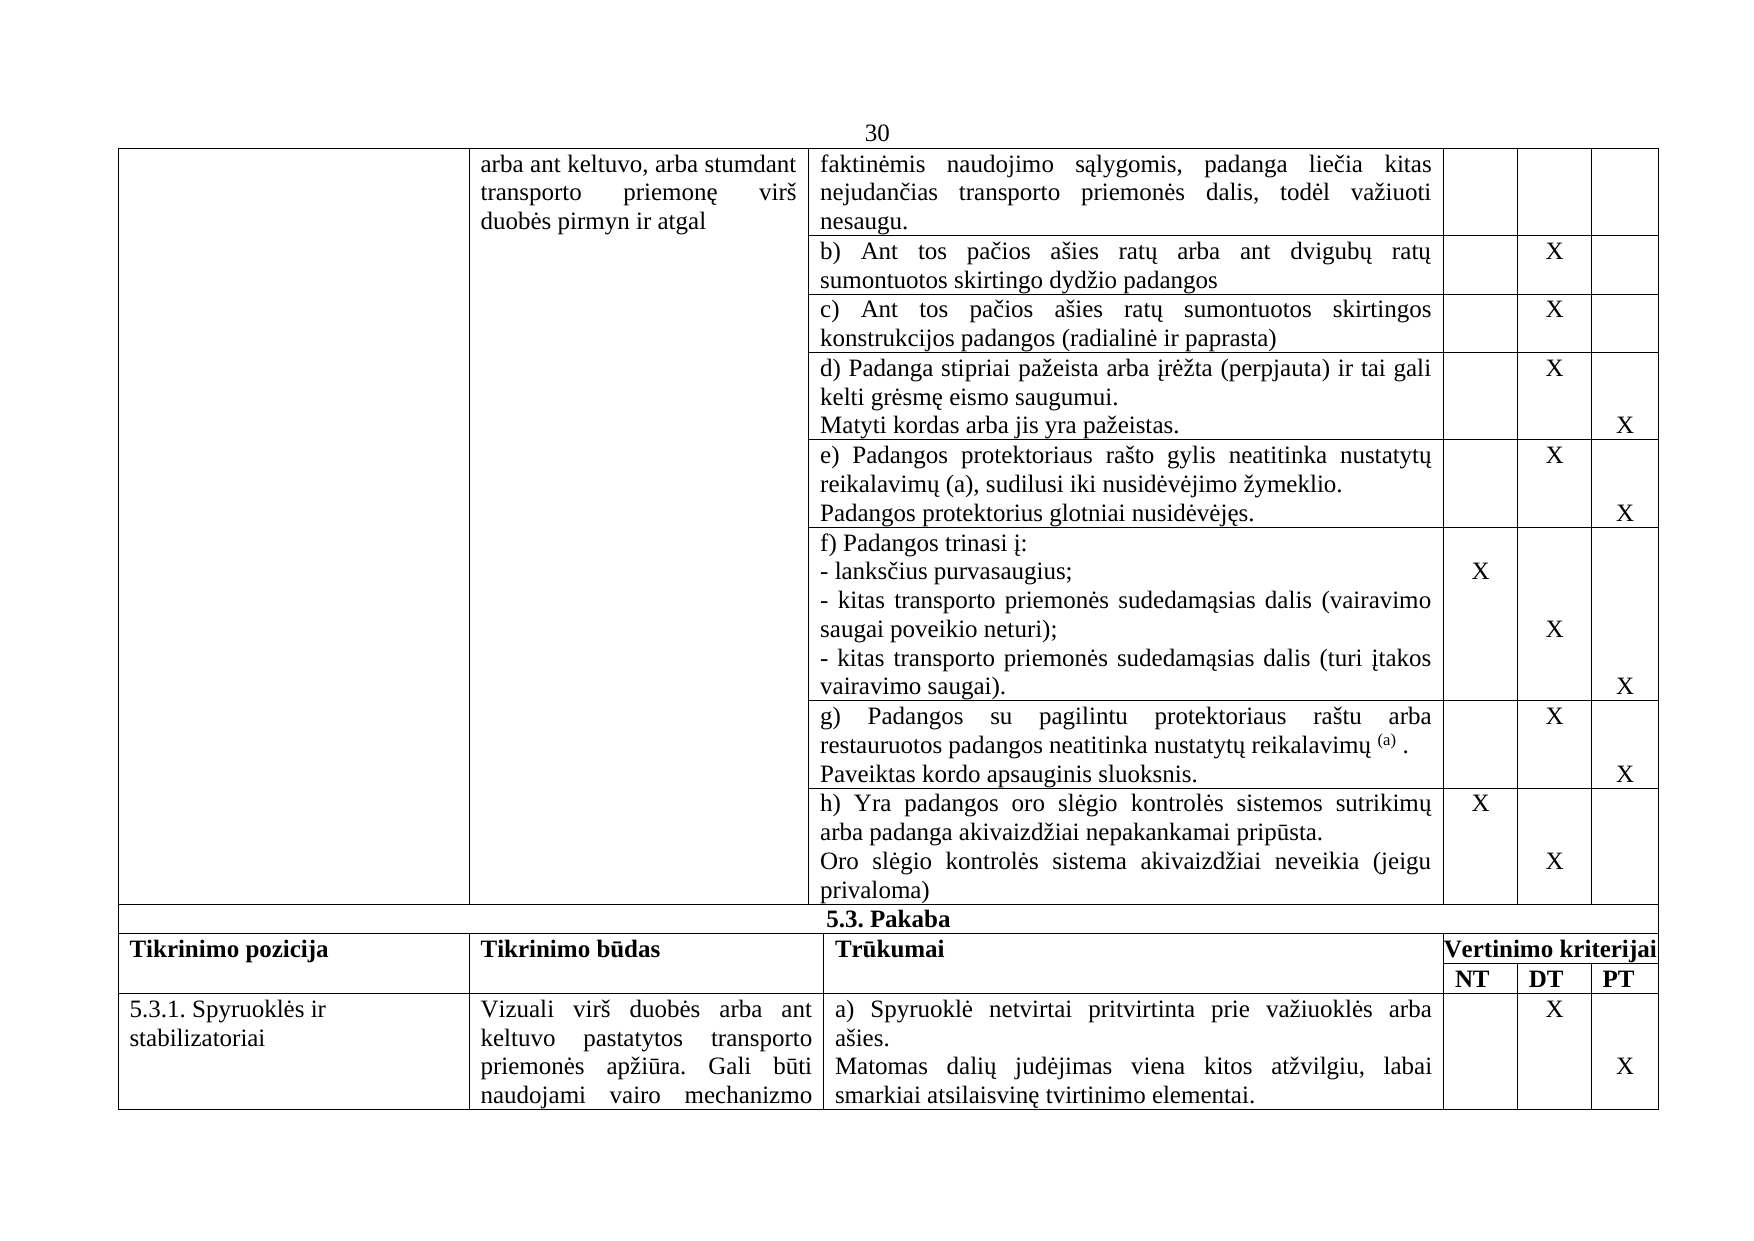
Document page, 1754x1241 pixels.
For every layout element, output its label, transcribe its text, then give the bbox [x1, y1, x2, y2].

table_cell [1444, 149, 1517, 235]
table_cell X [1518, 789, 1591, 903]
table_cell [1444, 295, 1517, 352]
table_cell X [1518, 236, 1591, 293]
table_cell X [1518, 295, 1591, 352]
table_cell PT [1592, 964, 1658, 993]
table_cell [1444, 236, 1517, 293]
table_cell X [1592, 353, 1658, 439]
table_cell g) Padangos su pagilintu protektoriaus raštu arba restauruotos padangos neatitinka nustatytų reikalavimų (a) . Paveiktas kordo apsauginis sluoksnis. [809, 701, 1443, 787]
table_cell h) Yra padangos oro slėgio kontrolės sistemos sutrikimų arba padanga akivaizdžiai nepakankamai pripūsta. Oro slėgio kontrolės sistema akivaizdžiai neveikia (jeigu privaloma) [809, 789, 1443, 903]
table_cell [1592, 149, 1658, 235]
table_cell [1444, 440, 1517, 527]
table_cell [1592, 236, 1658, 293]
table_cell 5.3. Pakaba [119, 905, 1658, 933]
table_cell X [1518, 440, 1591, 527]
table_cell X [1518, 701, 1591, 787]
table_cell NT [1444, 964, 1517, 993]
table_cell [1444, 701, 1517, 787]
table_cell d) Padanga stipriai pažeista arba įrėžta (perpjauta) ir tai gali kelti grėsmę eismo saugumui. Matyti kordas arba jis yra pažeistas. [809, 353, 1443, 439]
table_cell X [1592, 701, 1658, 787]
table_cell Tikrinimo pozicija [119, 934, 469, 993]
table_cell f) Padangos trinasi į: - lanksčius purvasaugius; - kitas transporto priemonės sudedamąsias dalis (vairavimo saugai poveikio neturi); - kitas transporto priemonės sudedamąsias dalis (turi įtakos vairavimo saugai). [809, 528, 1443, 700]
table_cell X [1592, 994, 1658, 1109]
table_cell [1592, 789, 1658, 903]
table_cell X [1518, 994, 1591, 1109]
table_cell [119, 149, 469, 903]
table_cell Trūkumai [824, 934, 1443, 993]
table_cell c) Ant tos pačios ašies ratų sumontuotos skirtingos konstrukcijos padangos (radialinė ir paprasta) [809, 295, 1443, 352]
table_cell X [1592, 528, 1658, 700]
table_cell X [1518, 353, 1591, 439]
table_cell X [1444, 789, 1517, 903]
table_cell Tikrinimo būdas [470, 934, 823, 993]
table_cell Vertinimo kriterijai [1444, 934, 1658, 963]
table_cell 5.3.1. Spyruoklės ir stabilizatoriai [119, 994, 469, 1109]
table_cell faktinėmis naudojimo sąlygomis, padanga liečia kitas nejudančias transporto priemonės dalis, todėl važiuoti nesaugu. [809, 149, 1443, 235]
table_cell arba ant keltuvo, arba stumdant transporto priemonę virš duobės pirmyn ir atgal [470, 149, 808, 903]
table_cell X [1518, 528, 1591, 700]
table_cell a) Spyruoklė netvirtai pritvirtinta prie važiuoklės arba ašies. Matomas dalių judėjimas viena kitos atžvilgiu, labai smarkiai atsilaisvinę tvirtinimo elementai. [824, 994, 1443, 1109]
table_cell Vizuali virš duobės arba ant keltuvo pastatytos transporto priemonės apžiūra. Gali būti naudojami vairo mechanizmo [470, 994, 823, 1109]
table_cell DT [1518, 964, 1591, 993]
table_cell [1592, 295, 1658, 352]
table_cell [1518, 149, 1591, 235]
table_cell b) Ant tos pačios ašies ratų arba ant dvigubų ratų sumontuotos skirtingo dydžio padangos [809, 236, 1443, 293]
table_cell [1444, 353, 1517, 439]
table_cell X [1444, 528, 1517, 700]
table_cell X [1592, 440, 1658, 527]
table_cell e) Padangos protektoriaus rašto gylis neatitinka nustatytų reikalavimų (a), sudilusi iki nusidėvėjimo žymeklio. Padangos protektorius glotniai nusidėvėjęs. [809, 440, 1443, 527]
table_cell [1444, 994, 1517, 1109]
